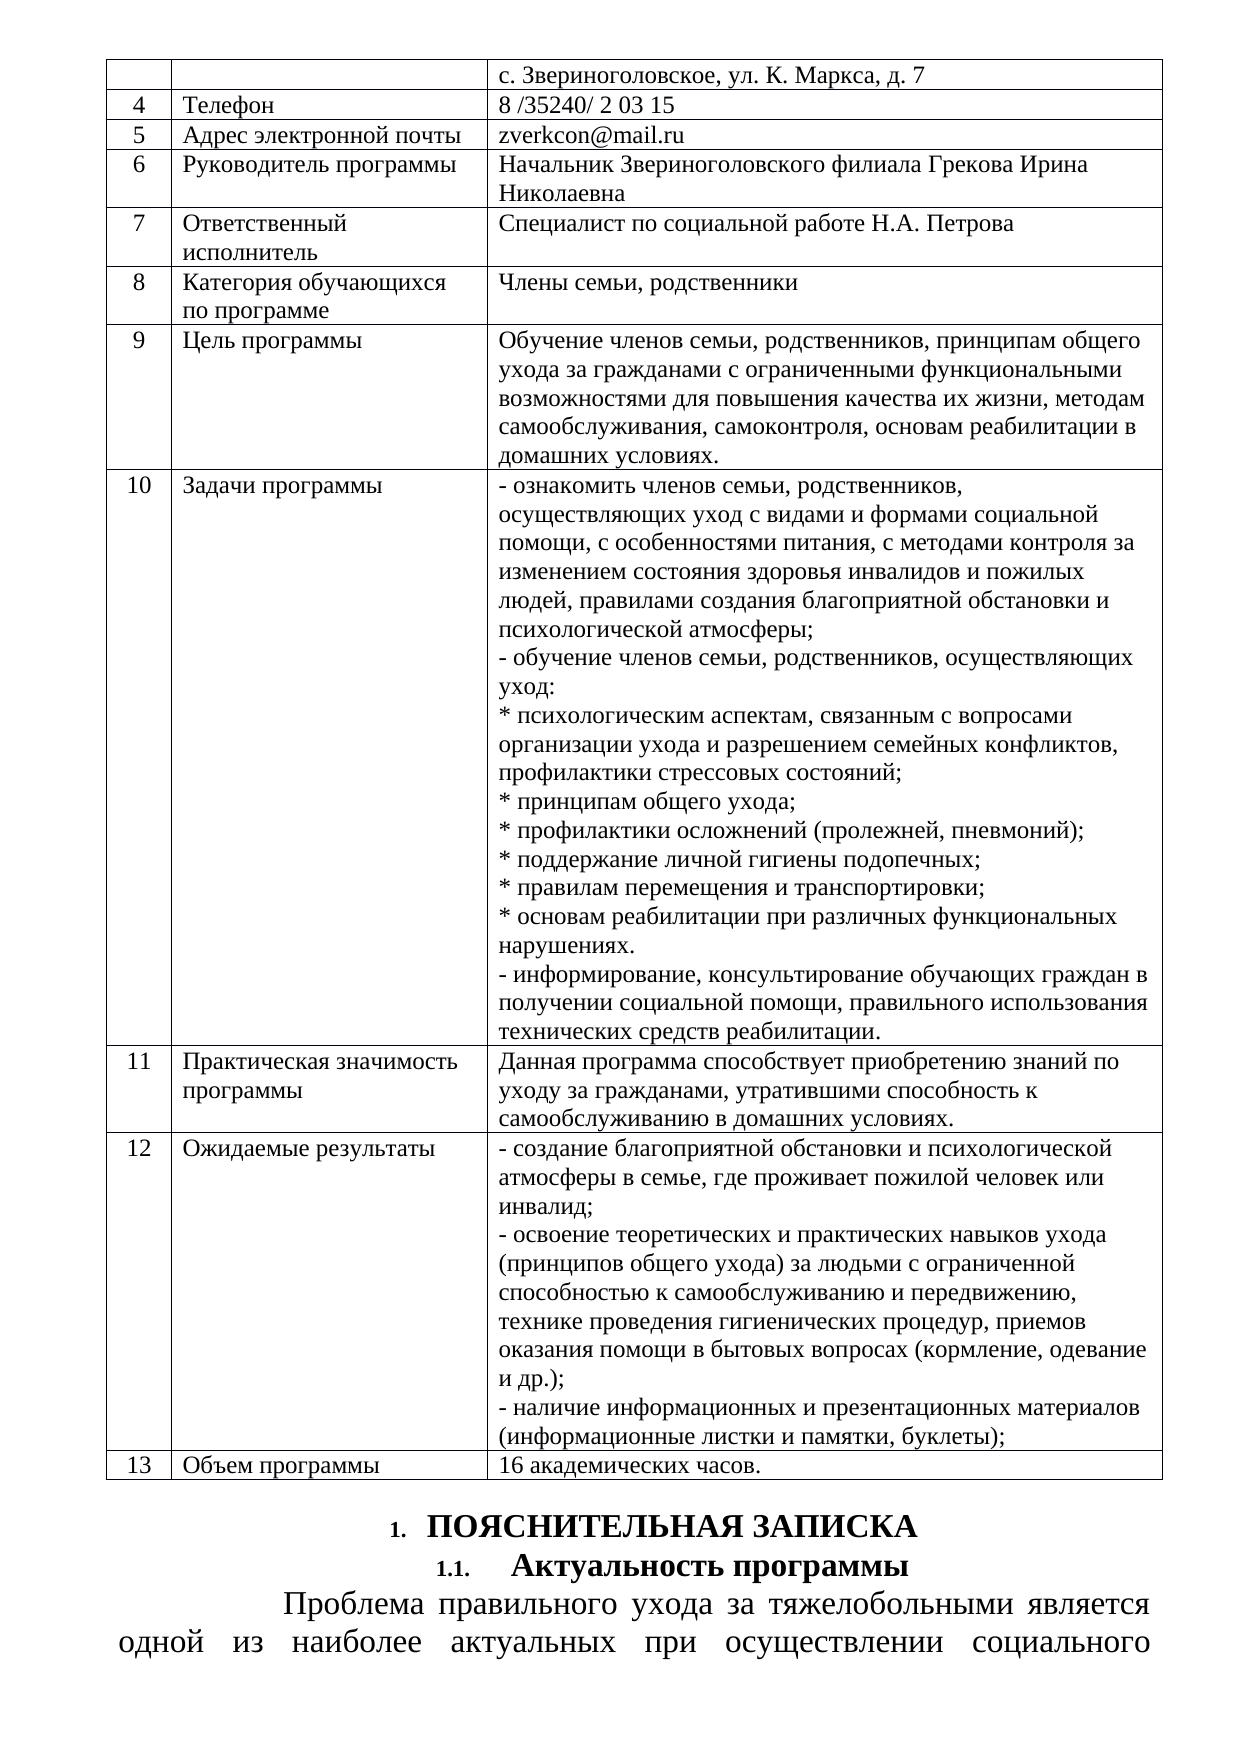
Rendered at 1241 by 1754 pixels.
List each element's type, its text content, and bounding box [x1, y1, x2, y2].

table_cell 7 [107, 208, 171, 266]
table_cell Специалист по социальной работе Н.А. Петрова [488, 208, 1162, 266]
table_cell Цель программы [172, 325, 487, 469]
table_cell zverkcon@mail.ru [488, 120, 1162, 148]
table_cell Ожидаемые результаты [172, 1133, 487, 1449]
table_cell Объем программы [172, 1451, 487, 1479]
table_cell 11 [107, 1046, 171, 1132]
table_cell 10 [107, 470, 171, 1045]
table_cell Обучение членов семьи, родственников, принципам общего ухода за гражданами с ограниченными функциональными возможностями для повышения качества их жизни, методам самообслуживания, самоконтроля, основам реабилитации в домашних условиях. [488, 325, 1162, 469]
table_cell Ответственный исполнитель [172, 208, 487, 266]
subtitle Проблема правильного ухода за тяжелобольными является одной из наиболее актуальных при осуществлении социального [118, 1583, 1152, 1660]
table_cell Начальник Звериноголовского филиала Грекова Ирина Николаевна [488, 150, 1162, 207]
table_cell 5 [107, 120, 171, 148]
table_cell Данная программа способствует приобретению знаний по уходу за гражданами, утратившими способность к самообслуживанию в домашних условиях. [488, 1046, 1162, 1132]
table_cell 4 [107, 90, 171, 119]
table_cell [107, 60, 171, 89]
table_cell [172, 60, 487, 89]
table_cell 8 [107, 267, 171, 324]
table_cell - ознакомить членов семьи, родственников, осуществляющих уход с видами и формами социальной помощи, с особенностями питания, с методами контроля за изменением состояния здоровья инвалидов и пожилых людей, правилами создания благоприятной обстановки и психологической атмосферы; - обучение членов семьи, родственников, осуществляющих уход: * психологическим аспектам, связанным с вопросами организации ухода и разрешением семейных конфликтов, профилактики стрессовых состояний; * принципам общего ухода; * профилактики осложнений (пролежней, пневмоний); * поддержание личной гигиены подопечных; * правилам перемещения и транспортировки; * основам реабилитации при различных функциональных нарушениях. - информирование, консультирование обучающих граждан в получении социальной помощи, правильного использования технических средств реабилитации. [488, 470, 1162, 1045]
table_cell 16 академических часов. [488, 1451, 1162, 1479]
table_cell 6 [107, 150, 171, 207]
table_cell Задачи программы [172, 470, 487, 1045]
table_cell 13 [107, 1451, 171, 1479]
table_cell 9 [107, 325, 171, 469]
table_cell 12 [107, 1133, 171, 1449]
table_cell Руководитель программы [172, 150, 487, 207]
table_cell Практическая значимость программы [172, 1046, 487, 1132]
subtitle ПОЯСНИТЕЛЬНАЯ ЗАПИСКА [156, 1507, 1152, 1545]
table_cell Члены семьи, родственники [488, 267, 1162, 324]
table_cell Адрес электронной почты [172, 120, 487, 148]
table_cell - создание благоприятной обстановки и психологической атмосферы в семье, где проживает пожилой человек или инвалид; - освоение теоретических и практических навыков ухода (принципов общего ухода) за людьми с ограниченной способностью к самообслуживанию и передвижению, технике проведения гигиенических процедур, приемов оказания помощи в бытовых вопросах (кормление, одевание и др.); - наличие информационных и презентационных материалов (информационные листки и памятки, буклеты); [488, 1133, 1162, 1449]
subtitle Актуальность программы [193, 1545, 1152, 1583]
table_cell Телефон [172, 90, 487, 119]
table_cell Категория обучающихся по программе [172, 267, 487, 324]
table_cell 8 /35240/ 2 03 15 [488, 90, 1162, 119]
table_cell с. Звериноголовское, ул. К. Маркса, д. 7 [488, 60, 1162, 89]
